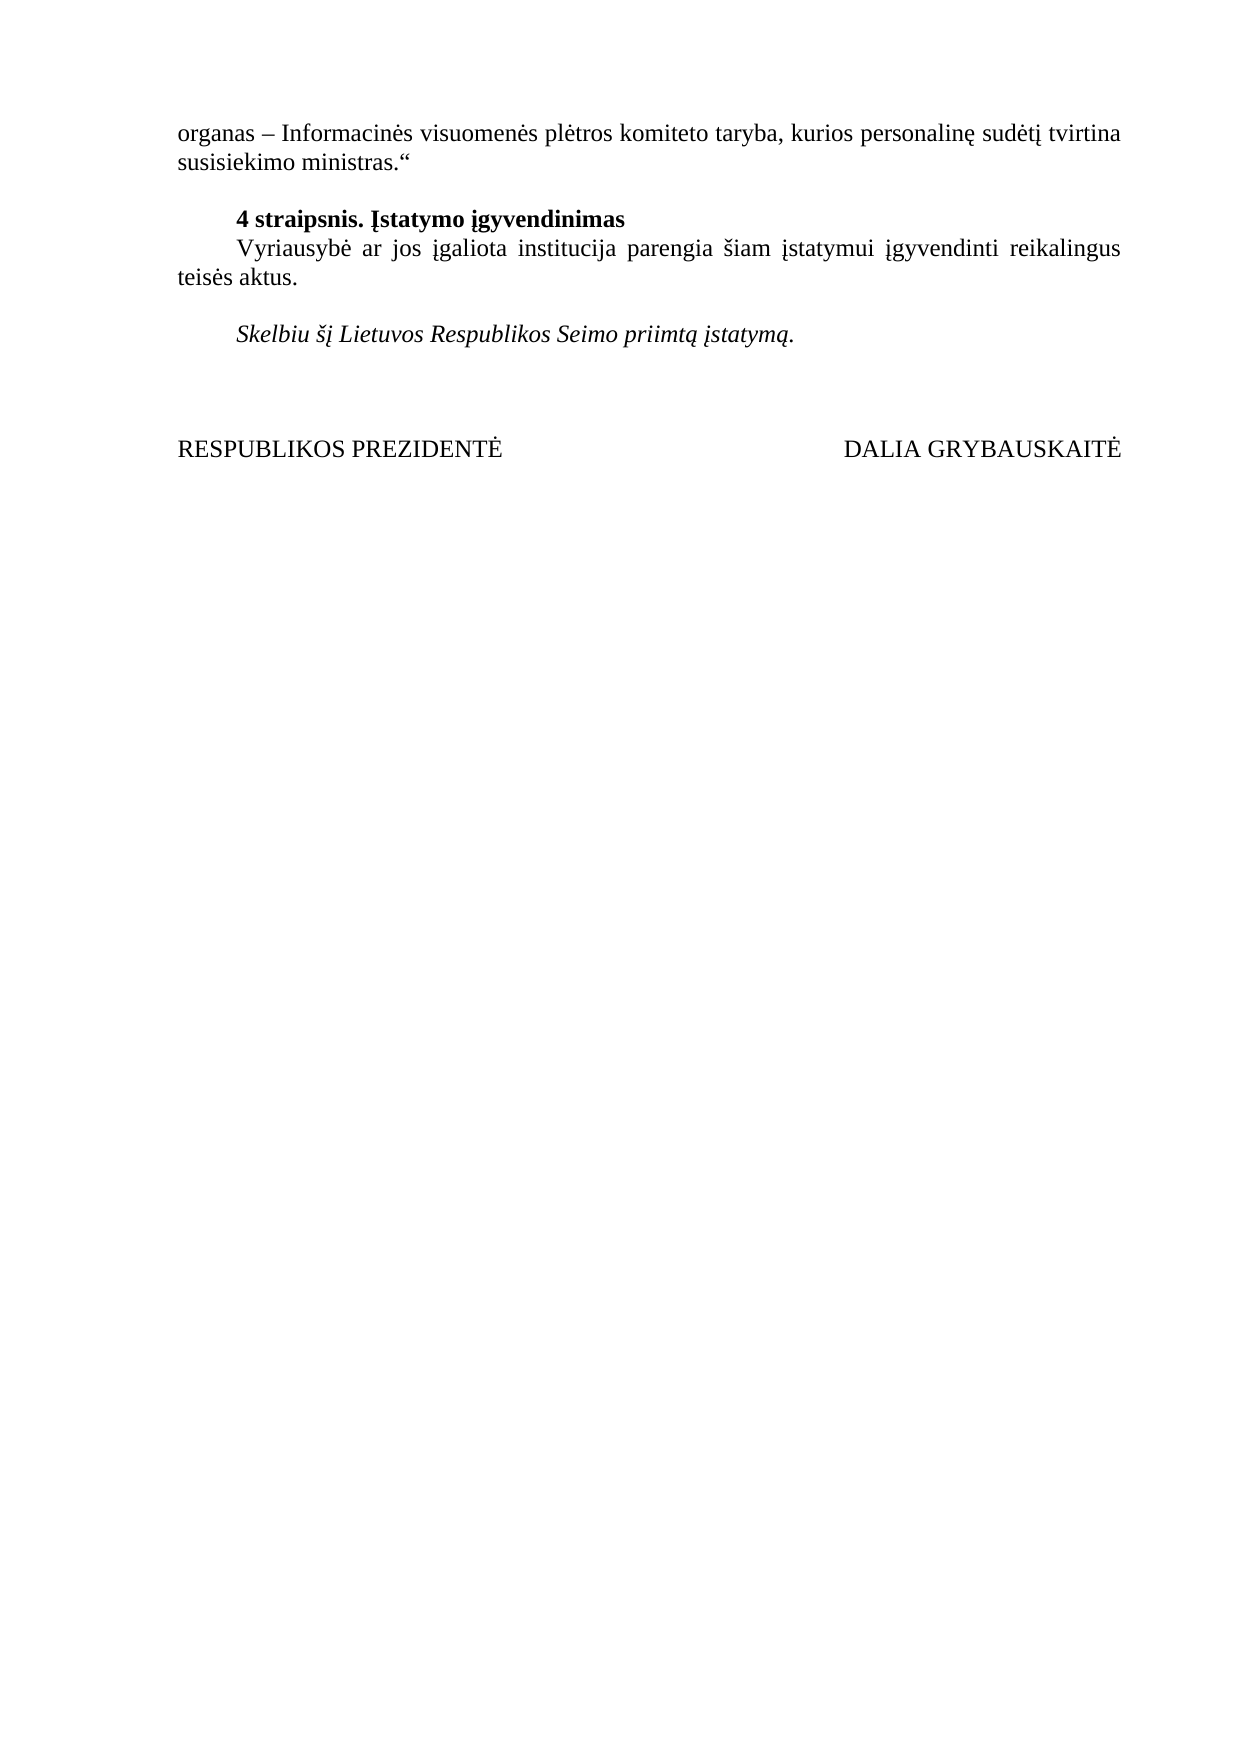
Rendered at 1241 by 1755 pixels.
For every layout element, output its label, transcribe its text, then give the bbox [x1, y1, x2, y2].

text 4 straipsnis. Įstatymo įgyvendinimas [177, 204, 1122, 233]
text Skelbiu šį Lietuvos Respublikos Seimo priimtą įstatymą. [177, 319, 1122, 348]
text Vyriausybė ar jos įgaliota institucija parengia šiam įstatymui įgyvendinti reikalingus teisės aktus. [177, 233, 1122, 291]
text RESPUBLIKOS PREZIDENTĖ DALIA GRYBAUSKAITĖ [177, 434, 1122, 463]
text organas – Informacinės visuomenės plėtros komiteto taryba, kurios personalinę sudėtį tvirtina susisiekimo ministras.“ [177, 118, 1122, 176]
